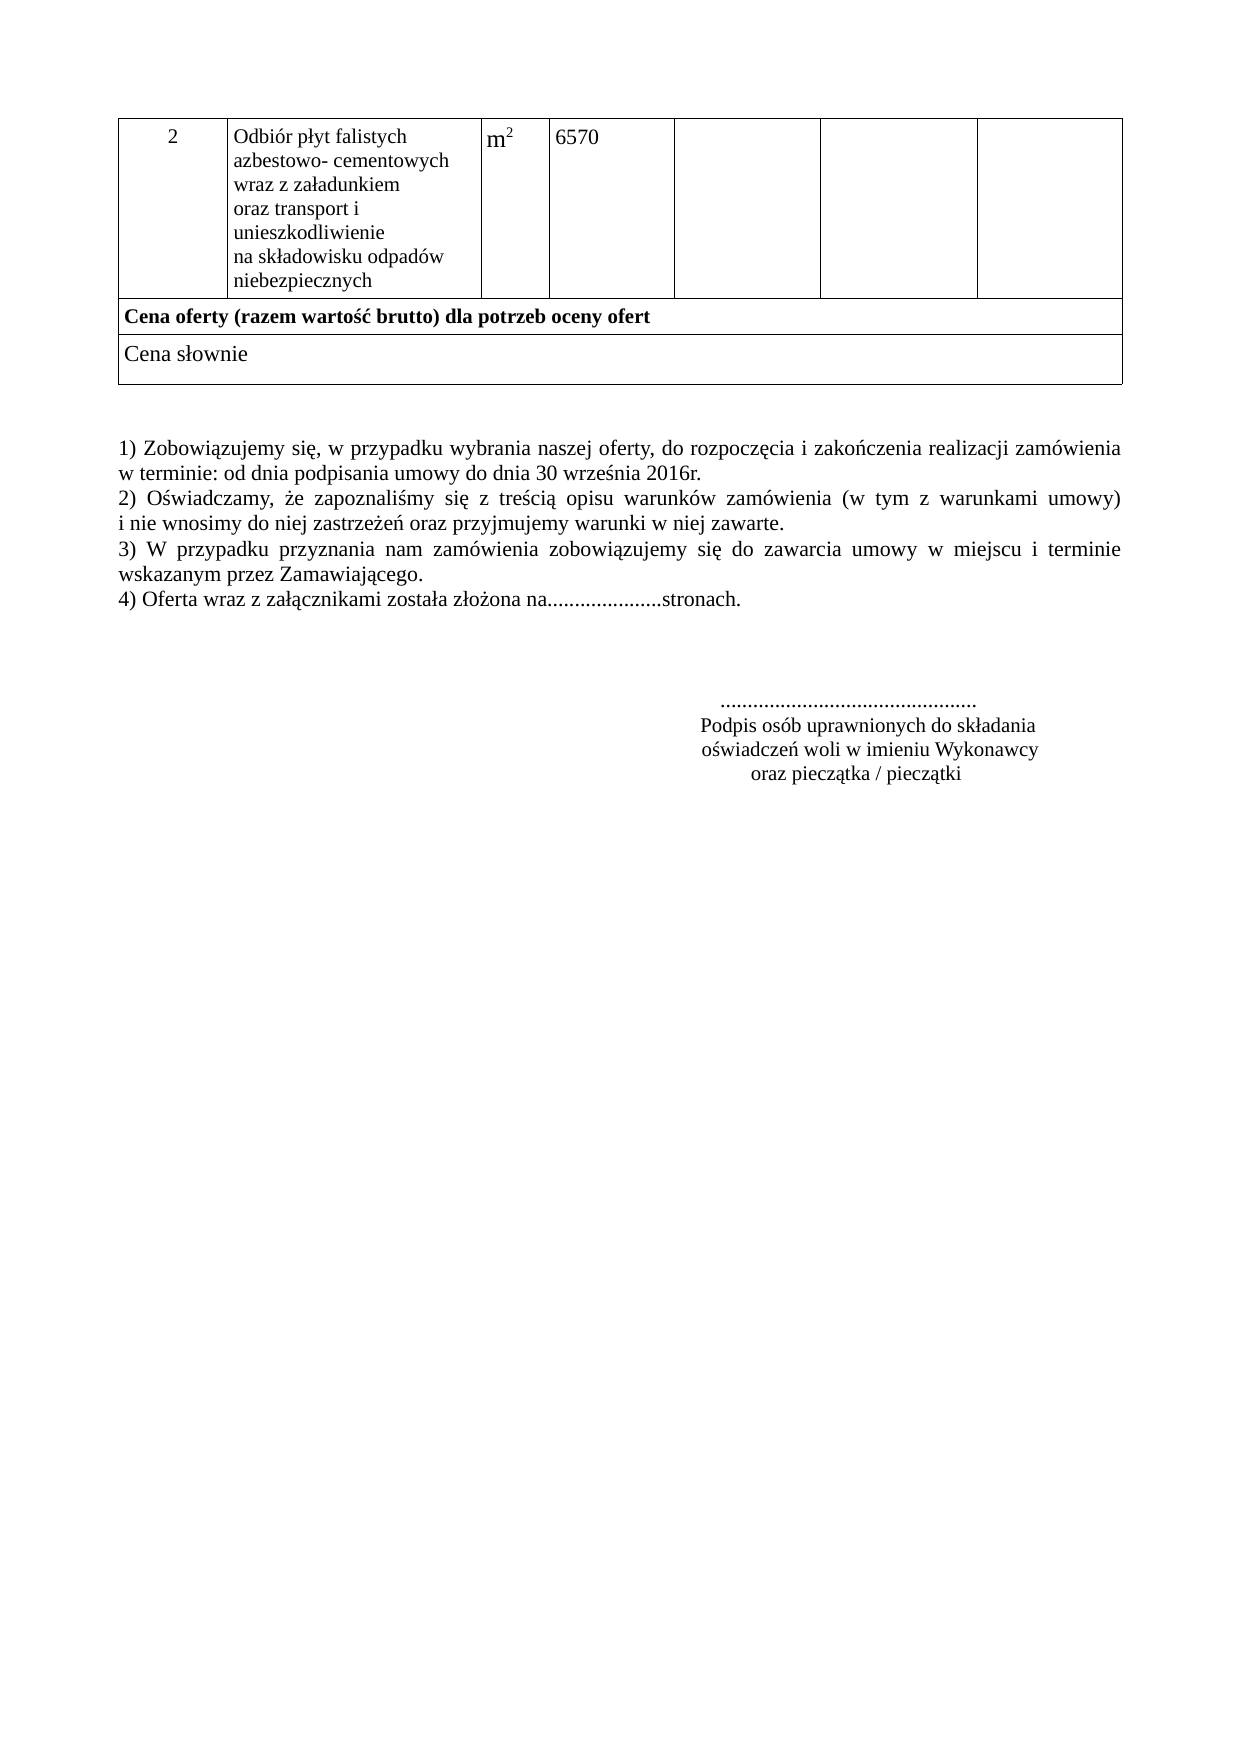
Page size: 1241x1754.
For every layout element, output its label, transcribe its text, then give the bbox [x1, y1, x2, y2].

table_cell 6570 [550, 119, 674, 298]
table_cell [675, 119, 820, 298]
text oraz pieczątka / pieczątki [118, 761, 1122, 785]
table_cell 2 [119, 119, 227, 298]
table_cell Cena słownie [119, 335, 1122, 384]
table_cell [978, 119, 1122, 298]
table_cell Cena oferty (razem wartość brutto) dla potrzeb oceny ofert [119, 299, 1122, 334]
table_cell Odbiór płyt falistych azbestowo- cementowych wraz z załadunkiem oraz transport i unieszkodliwienie na składowisku odpadów niebezpiecznych [228, 119, 481, 298]
text 3) W przypadku przyznania nam zamówienia zobowiązujemy się do zawarcia umowy w miejscu i terminie wskazanym przez Zamawiającego. [118, 536, 1122, 586]
text 4) Oferta wraz z załącznikami została złożona na.....................stronach. [118, 586, 1122, 611]
text Podpis osób uprawnionych do składania [118, 712, 1122, 737]
table_cell [821, 119, 977, 298]
text 1) Zobowiązujemy się, w przypadku wybrania naszej oferty, do rozpoczęcia i zakończenia realizacji zamówienia w terminie: od dnia podpisania umowy do dnia 30 września 2016r. [118, 435, 1122, 485]
text ………………………………………………… oświadczeń woli w imieniu Wykonawcy [118, 737, 1122, 761]
text 2) Oświadczamy, że zapoznaliśmy się z treścią opisu warunków zamówienia (w tym z warunkami umowy) i nie wnosimy do niej zastrzeżeń oraz przyjmujemy warunki w niej zawarte. [118, 485, 1122, 536]
text ............................................... [118, 687, 1122, 712]
table_cell m2 [482, 119, 549, 298]
